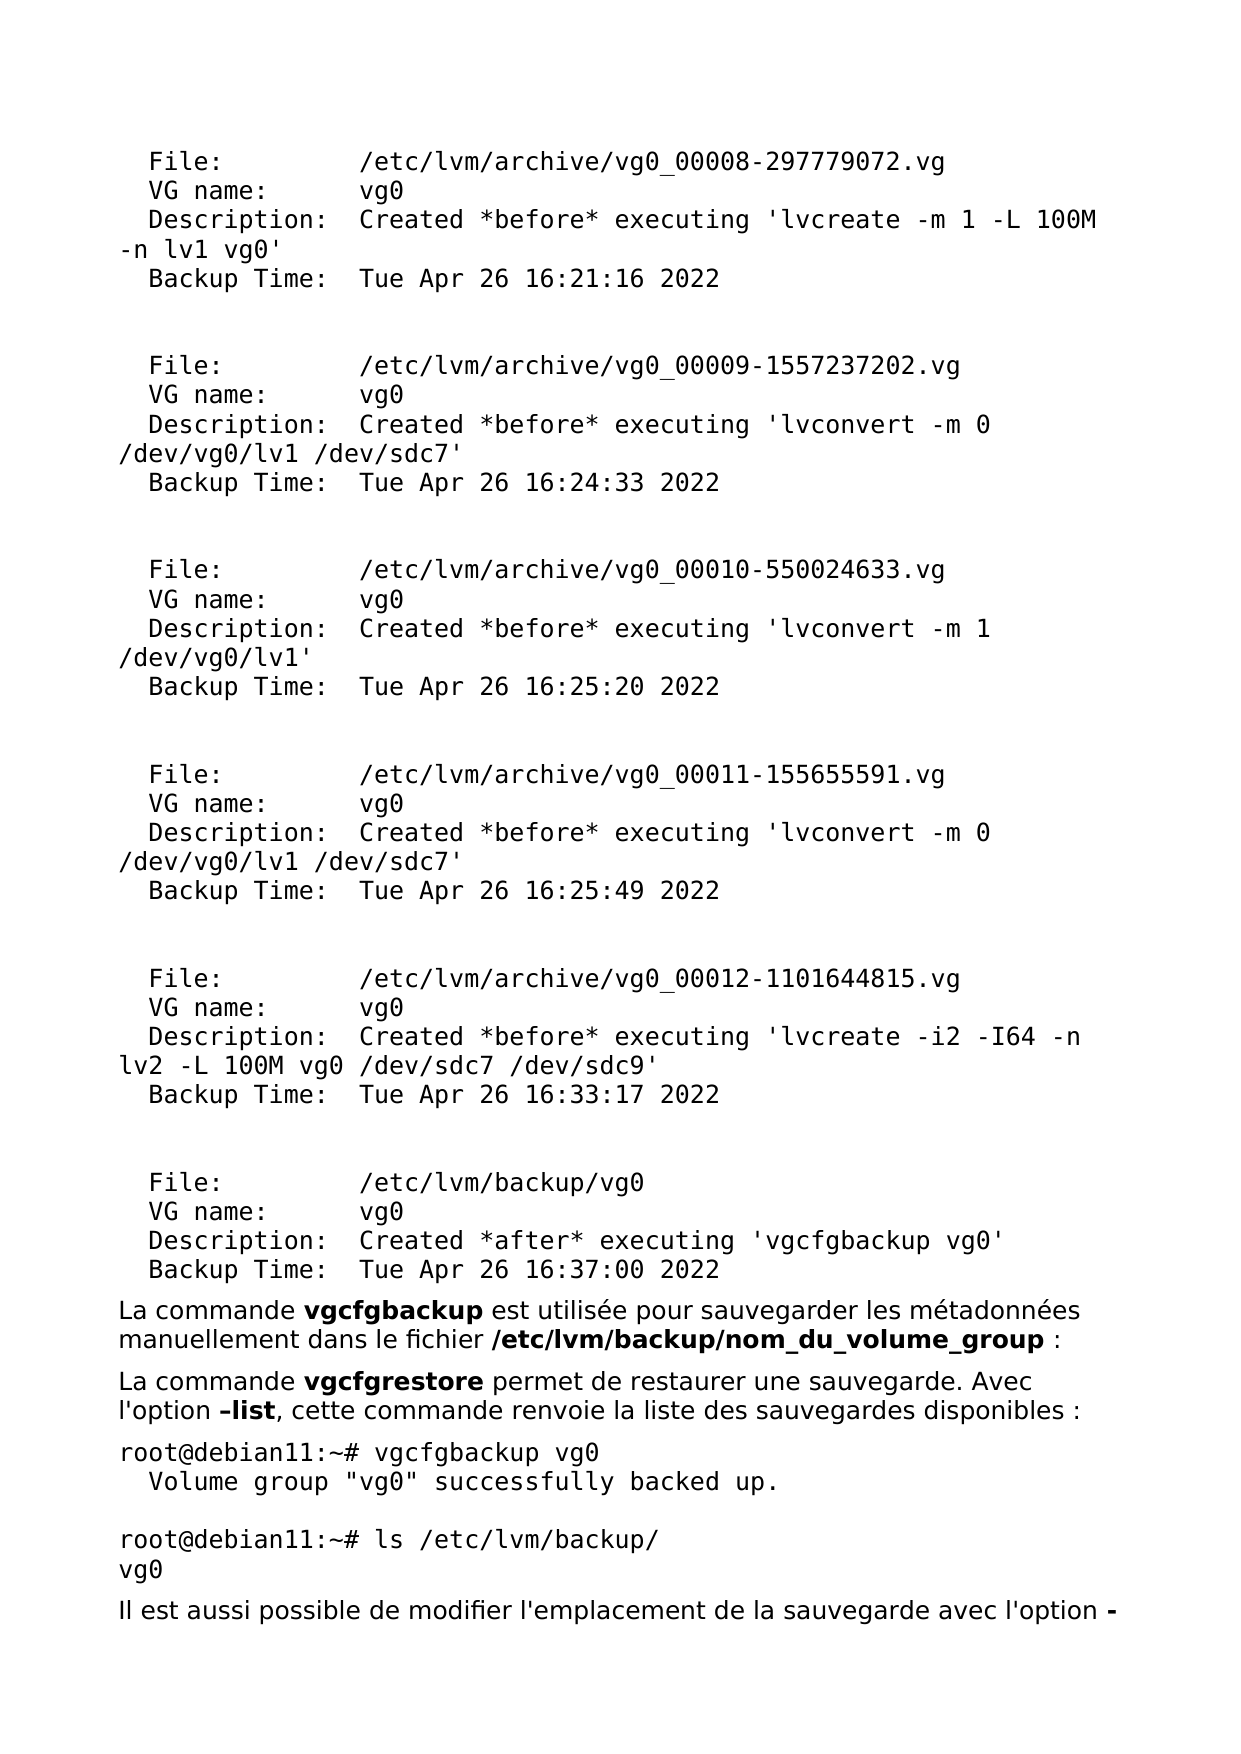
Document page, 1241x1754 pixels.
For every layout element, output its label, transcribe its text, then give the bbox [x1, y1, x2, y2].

text root@debian11:~# vgcfgbackup vg0 Volume group "vg0" successfully backed up. root@debian11:~# ls /etc/lvm/backup/ vg0 [118, 1438, 1122, 1584]
text La commande vgcfgrestore permet de restaurer une sauvegarde. Avec l'option –list, cette commande renvoie la liste des sauvegardes disponibles : [118, 1367, 1122, 1426]
text La commande vgcfgbackup est utilisée pour sauvegarder les métadonnées manuellement dans le fichier /etc/lvm/backup/nom_du_volume_group : [118, 1297, 1122, 1355]
text Il est aussi possible de modifier l'emplacement de la sauvegarde avec l'option [118, 1596, 1122, 1625]
text File: /etc/lvm/archive/vg0_00008-297779072.vg VG name: vg0 Description: Created *before* executing 'lvcreate -m 1 -L 100M -n lv1 vg0' Backup Time: Tue Apr 26 16:21:16 2022 File: /etc/lvm/archive/vg0_00009-1557237202.vg VG name: vg0 Description: Created *before* executing 'lvconvert -m 0 /dev/vg0/lv1 /dev/sdc7' Backup Time: Tue Apr 26 16:24:33 2022 File: /etc/lvm/archive/vg0_00010-550024633.vg VG name: vg0 Description: Created *before* executing 'lvconvert -m 1 /dev/vg0/lv1' Backup Time: Tue Apr 26 16:25:20 2022 File: /etc/lvm/archive/vg0_00011-155655591.vg VG name: vg0 Description: Created *before* executing 'lvconvert -m 0 /dev/vg0/lv1 /dev/sdc7' Backup Time: Tue Apr 26 16:25:49 2022 File: /etc/lvm/archive/vg0_00012-1101644815.vg VG name: vg0 Description: Created *before* executing 'lvcreate -i2 -I64 -n lv2 -L 100M vg0 /dev/sdc7 /dev/sdc9' Backup Time: Tue Apr 26 16:33:17 2022 File: /etc/lvm/backup/vg0 VG name: vg0 Description: Created *after* executing 'vgcfgbackup vg0' Backup Time: Tue Apr 26 16:37:00 2022 [118, 118, 1122, 1285]
